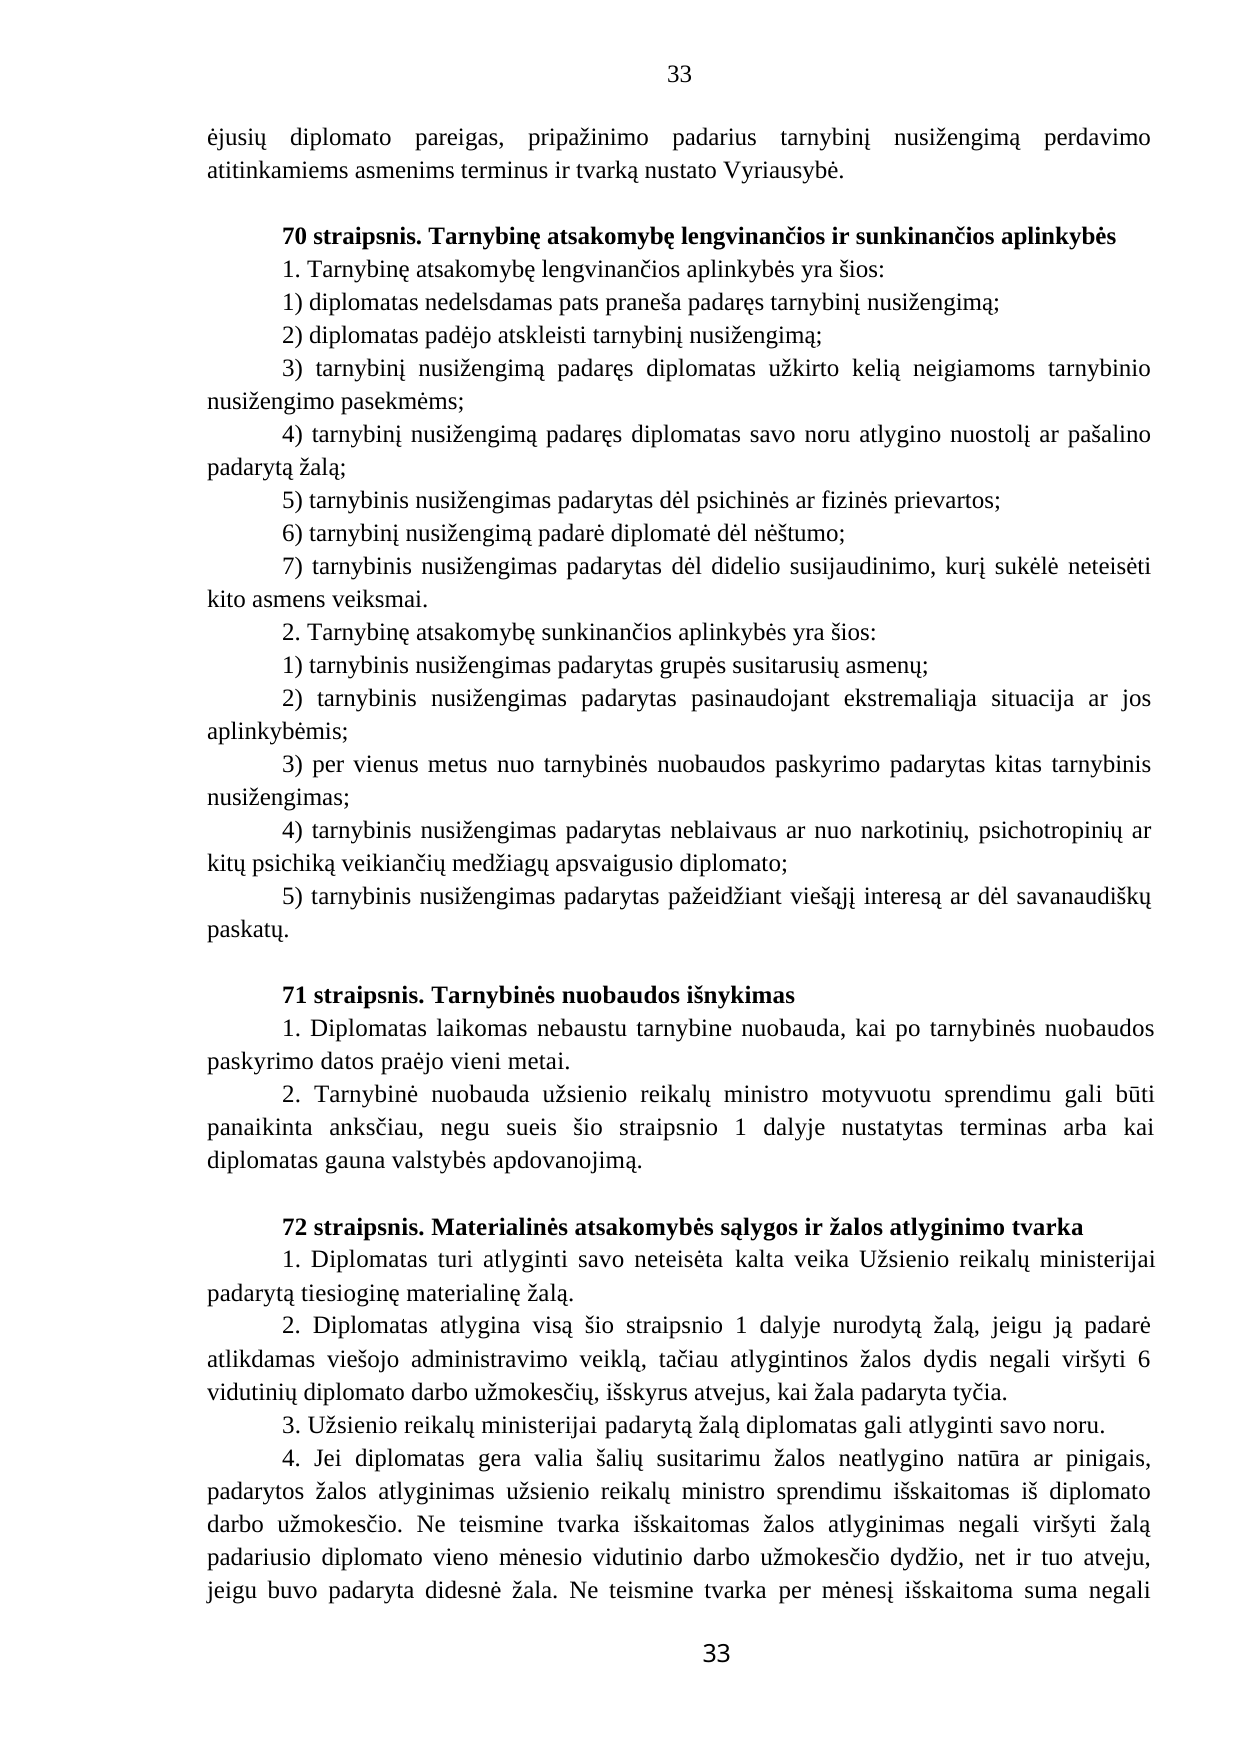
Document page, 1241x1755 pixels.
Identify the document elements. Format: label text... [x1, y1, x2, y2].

text 5) tarnybinis nusižengimas padarytas pažeidžiant viešąjį interesą ar dėl savanaudiškų paskatų. [207, 881, 1152, 943]
text 2) tarnybinis nusižengimas padarytas pasinaudojant ekstremaliąja situacija ar jos aplinkybėmis; [207, 683, 1152, 745]
text 6) tarnybinį nusižengimą padarė diplomatė dėl nėštumo; [207, 518, 1152, 547]
text 7) tarnybinis nusižengimas padarytas dėl didelio susijaudinimo, kurį sukėlė neteisėti kito asmens veiksmai. [207, 551, 1152, 613]
text 2. Tarnybinė nuobauda užsienio reikalų ministro motyvuotu sprendimu gali būti panaikinta anksčiau, negu sueis šio straipsnio 1 dalyje nustatytas terminas arba kai diplomatas gauna valstybės apdovanojimą. [207, 1079, 1157, 1174]
text 1. Diplomatas turi atlyginti savo neteisėta kalta veika Užsienio reikalų ministerijai padarytą tiesioginę materialinę žalą. [207, 1244, 1157, 1306]
text ėjusių diplomato pareigas, pripažinimo padarius tarnybinį nusižengimą perdavimo atitinkamiems asmenims terminus ir tvarką nustato Vyriausybė. [207, 122, 1152, 184]
text 71 straipsnis. Tarnybinės nuobaudos išnykimas [207, 980, 1157, 1009]
text 4) tarnybinis nusižengimas padarytas neblaivaus ar nuo narkotinių, psichotropinių ar kitų psichiką veikiančių medžiagų apsvaigusio diplomato; [207, 815, 1152, 877]
text 4) tarnybinį nusižengimą padaręs diplomatas savo noru atlygino nuostolį ar pašalino padarytą žalą; [207, 419, 1152, 481]
text 5) tarnybinis nusižengimas padarytas dėl psichinės ar fizinės prievartos; [207, 485, 1152, 514]
text 3) per vienus metus nuo tarnybinės nuobaudos paskyrimo padarytas kitas tarnybinis nusižengimas; [207, 749, 1152, 811]
text 72 straipsnis. Materialinės atsakomybės sąlygos ir žalos atlyginimo tvarka [282, 1212, 1157, 1240]
text 1. Diplomatas laikomas nebaustu tarnybine nuobauda, kai po tarnybinės nuobaudos paskyrimo datos praėjo vieni metai. [207, 1013, 1157, 1075]
text 2) diplomatas padėjo atskleisti tarnybinį nusižengimą; [207, 320, 1152, 349]
text 4. Jei diplomatas gera valia šalių susitarimu žalos neatlygino natūra ar pinigais, padarytos žalos atlyginimas užsienio reikalų ministro sprendimu išskaitomas iš diplomato darbo užmokesčio. Ne teismine tvarka išskaitomas žalos atlyginimas negali viršyti žalą padariusio diplomato vieno mėnesio vidutinio darbo užmokesčio dydžio, net ir tuo atveju, jeigu buvo padaryta didesnė žala. Ne teismine tvarka per mėnesį išskaitoma suma negali [207, 1443, 1152, 1603]
text 1) tarnybinis nusižengimas padarytas grupės susitarusių asmenų; [207, 650, 1152, 679]
text 70 straipsnis. Tarnybinę atsakomybę lengvinančios ir sunkinančios aplinkybės [207, 221, 1152, 250]
text 3. Užsienio reikalų ministerijai padarytą žalą diplomatas gali atlyginti savo noru. [207, 1410, 1157, 1438]
text 1) diplomatas nedelsdamas pats praneša padaręs tarnybinį nusižengimą; [207, 287, 1152, 316]
text 2. Tarnybinę atsakomybę sunkinančios aplinkybės yra šios: [207, 617, 1152, 646]
text 1. Tarnybinę atsakomybę lengvinančios aplinkybės yra šios: [207, 254, 1152, 283]
text 3) tarnybinį nusižengimą padaręs diplomatas užkirto kelią neigiamoms tarnybinio nusižengimo pasekmėms; [207, 353, 1152, 415]
text 2. Diplomatas atlygina visą šio straipsnio 1 dalyje nurodytą žalą, jeigu ją padarė atlikdamas viešojo administravimo veiklą, tačiau atlygintinos žalos dydis negali viršyti 6 vidutinių diplomato darbo užmokesčių, išskyrus atvejus, kai žala padaryta tyčia. [207, 1311, 1152, 1405]
